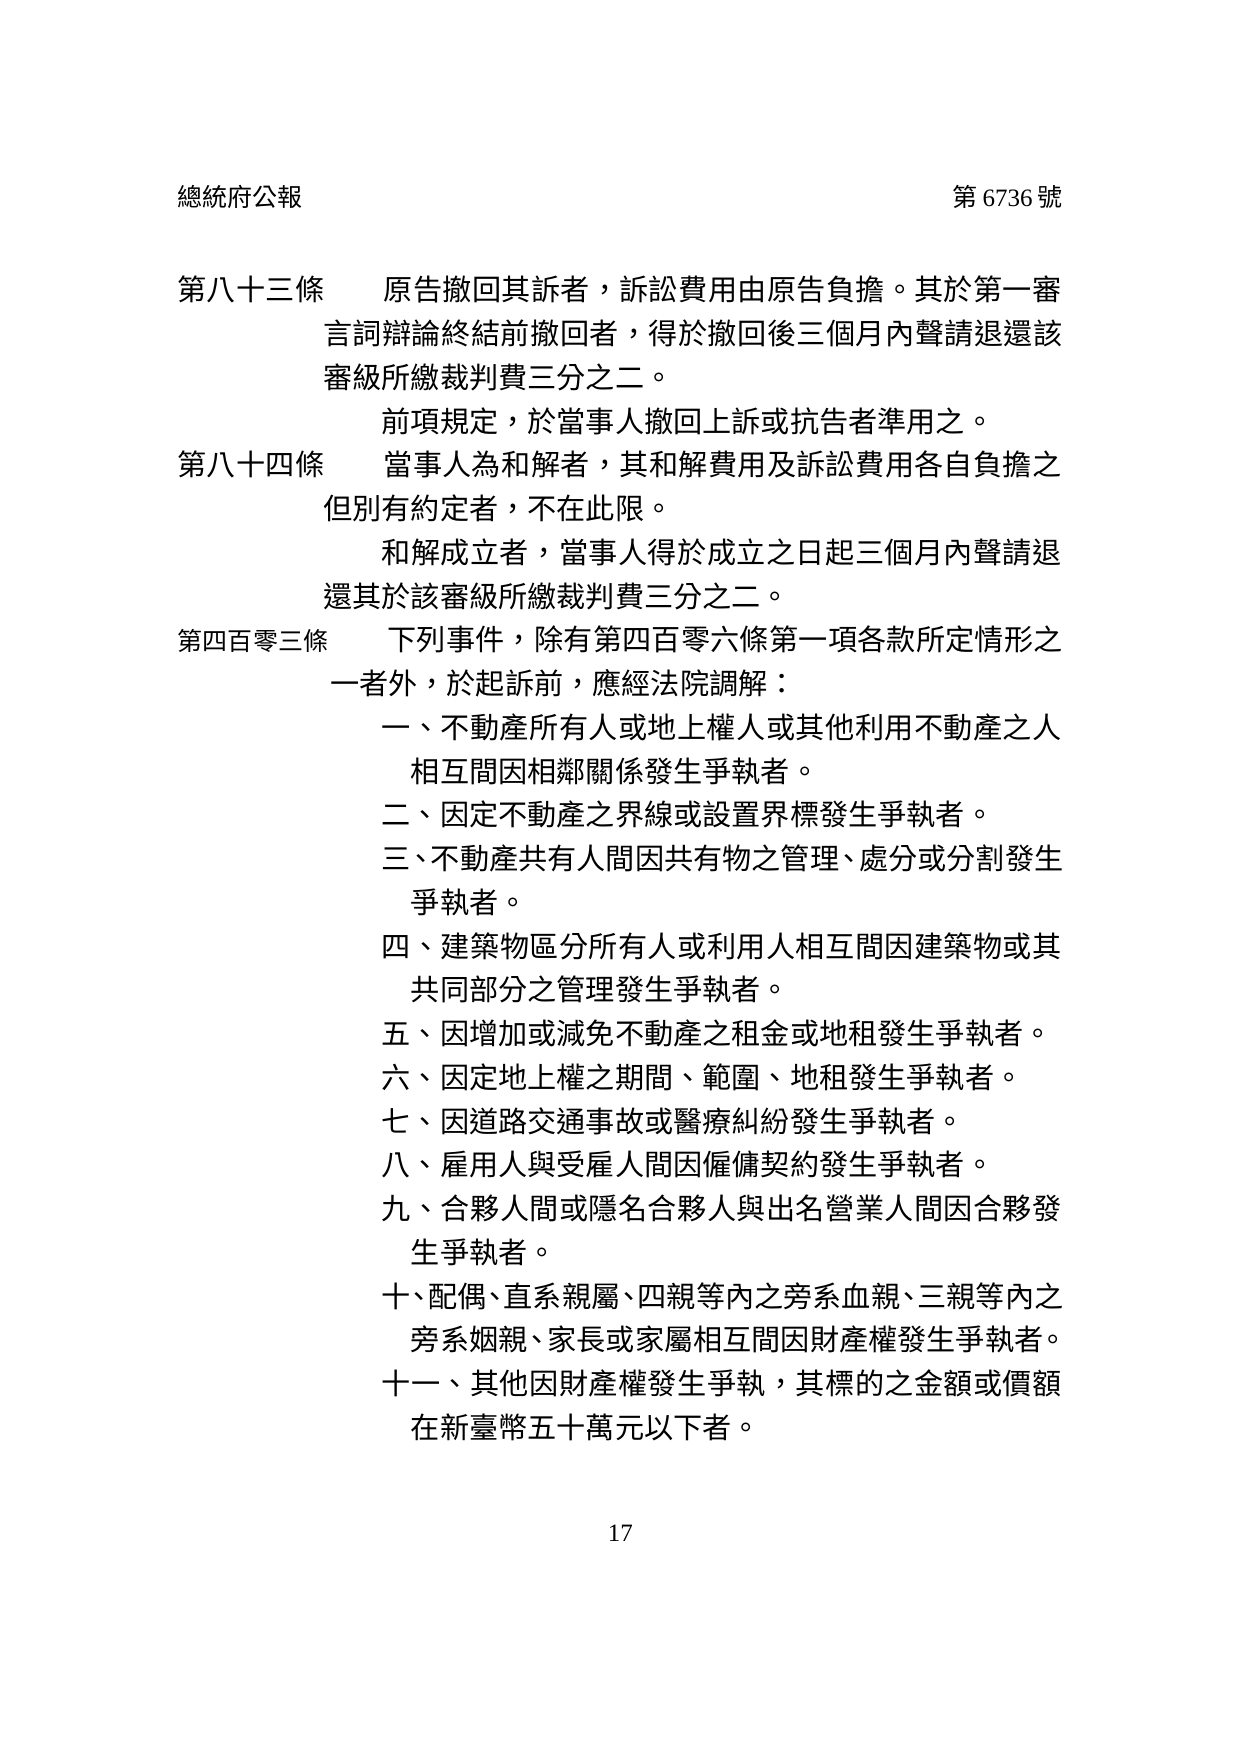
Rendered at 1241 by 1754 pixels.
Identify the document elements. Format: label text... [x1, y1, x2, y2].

text 三、不動產共有人間因共有物之管理、處分或分割發生爭執者。 [381, 834, 1063, 922]
text 八、雇用人與受雇人間因僱傭契約發生爭執者。 [381, 1141, 1063, 1184]
text 十一、其他因財產權發生爭執，其標的之金額或價額在新臺幣五十萬元以下者。 [381, 1359, 1063, 1447]
text 一、不動產所有人或地上權人或其他利用不動產之人相互間因相鄰關係發生爭執者。 [381, 703, 1063, 791]
text 前項規定，於當事人撤回上訴或抗告者準用之。 [323, 397, 1063, 441]
text 四、建築物區分所有人或利用人相互間因建築物或其共同部分之管理發生爭執者。 [381, 922, 1063, 1009]
text 六、因定地上權之期間、範圍、地租發生爭執者。 [381, 1053, 1063, 1097]
text 二、因定不動產之界線或設置界標發生爭執者。 [381, 791, 1063, 834]
text 第四百零三條 下列事件，除有第四百零六條第一項各款所定情形之一者外，於起訴前，應經法院調解： [177, 616, 1063, 703]
text 第八十四條 當事人為和解者，其和解費用及訴訟費用各自負擔之。但別有約定者，不在此限。 [177, 441, 1063, 528]
text 和解成立者，當事人得於成立之日起三個月內聲請退還其於該審級所繳裁判費三分之二。 [323, 528, 1063, 616]
text 十、配偶、直系親屬、四親等內之旁系血親、三親等內之旁系姻親、家長或家屬相互間因財產權發生爭執者。 [381, 1272, 1063, 1359]
text 七、因道路交通事故或醫療糾紛發生爭執者。 [381, 1097, 1063, 1141]
text 五、因增加或減免不動產之租金或地租發生爭執者。 [381, 1009, 1063, 1053]
text 九、合夥人間或隱名合夥人與出名營業人間因合夥發生爭執者。 [381, 1184, 1063, 1272]
text 第八十三條 原告撤回其訴者，訴訟費用由原告負擔。其於第一審言詞辯論終結前撤回者，得於撤回後三個月內聲請退還該審級所繳裁判費三分之二。 [177, 266, 1063, 397]
